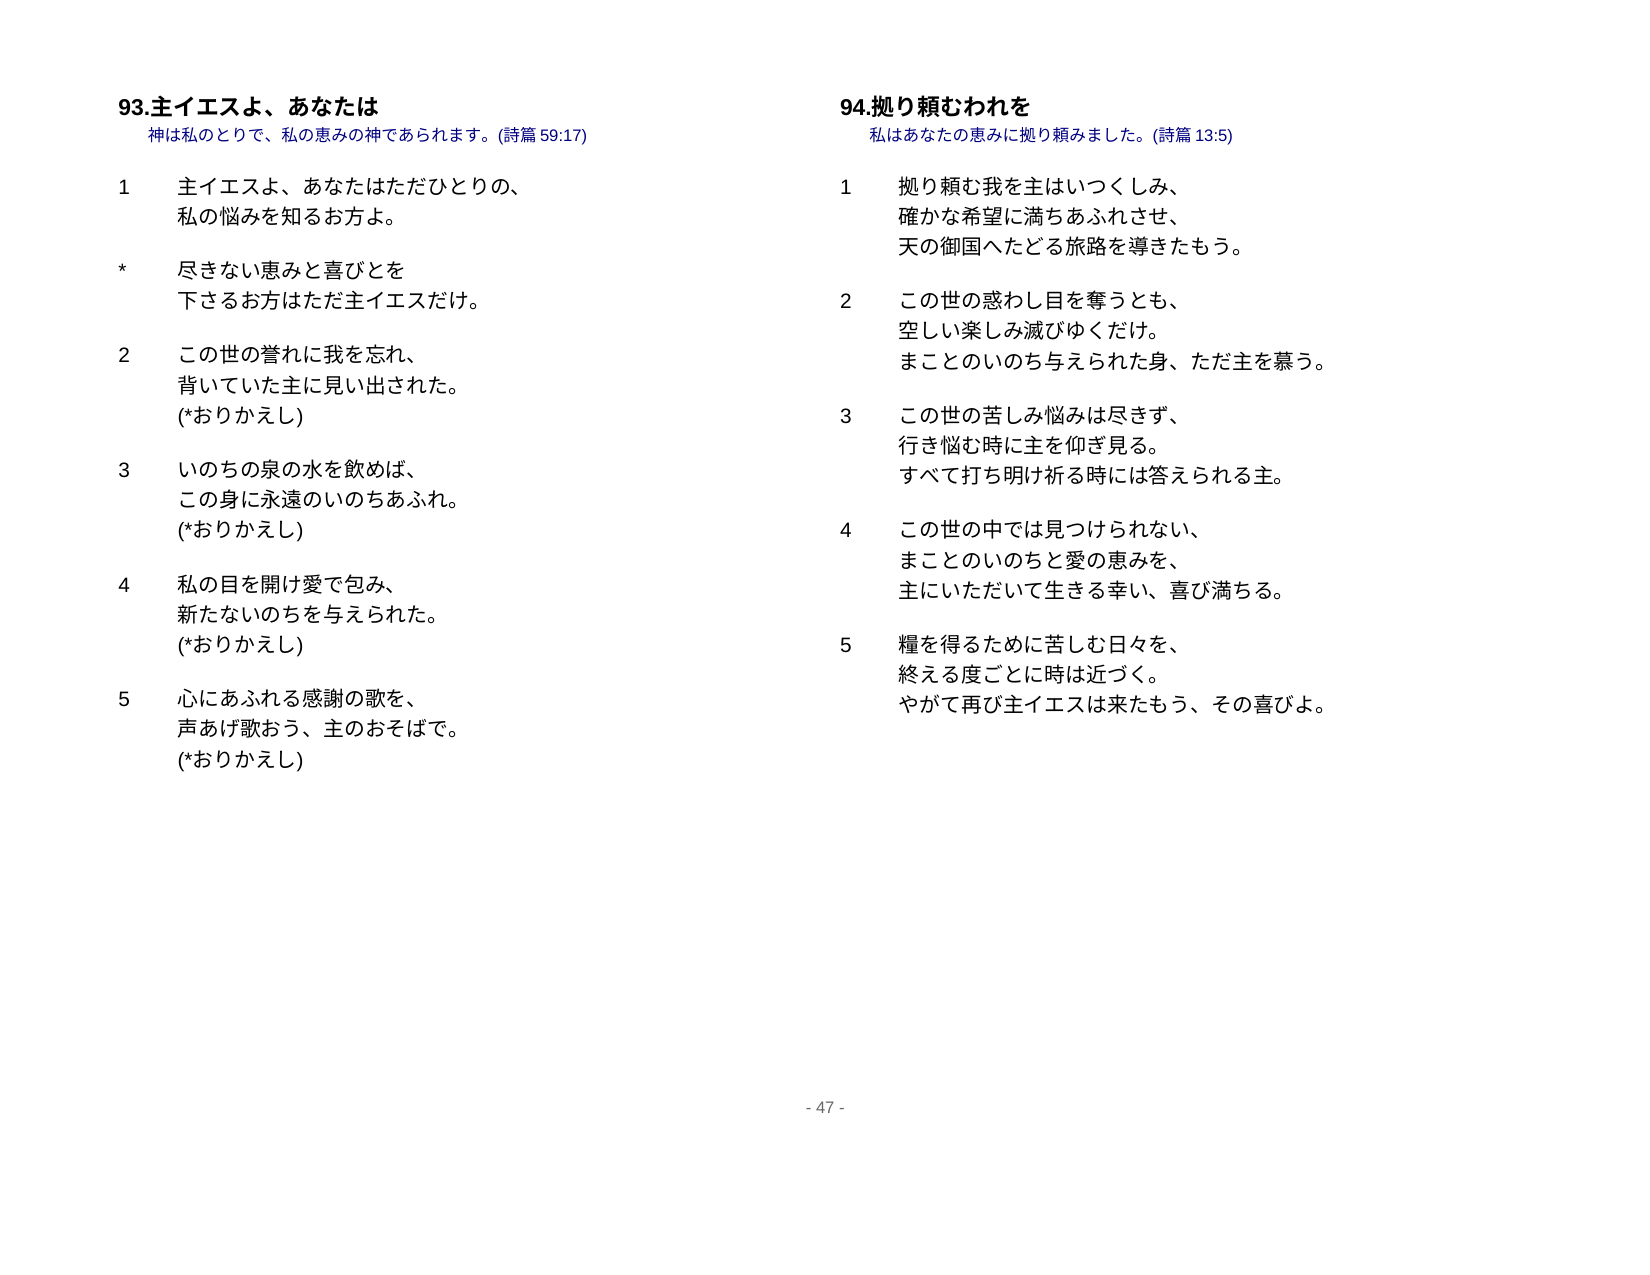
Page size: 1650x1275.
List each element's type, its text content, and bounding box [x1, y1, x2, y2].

text (*おりかえし) [118, 628, 810, 658]
text 主にいただいて生きる幸い、喜び満ちる。 [840, 574, 1532, 604]
text * 尽きない恵みと喜びとを [118, 254, 810, 284]
text 2 この世の誉れに我を忘れ、 [118, 339, 810, 369]
text (*おりかえし) [118, 514, 810, 544]
text この身に永遠のいのちあふれ。 [118, 483, 810, 514]
text まことのいのちと愛の恵みを、 [840, 544, 1532, 574]
text 3 この世の苦しみ悩みは尽きず、 [840, 399, 1532, 429]
text 背いていた主に見い出された。 [118, 369, 810, 399]
text 5 心にあふれる感謝の歌を、 [118, 682, 810, 713]
text まことのいのち与えられた身、ただ主を慕う。 [840, 345, 1532, 375]
text 空しい楽しみ滅びゆくだけ。 [840, 315, 1532, 345]
text 5 糧を得るために苦しむ日々を、 [840, 628, 1532, 658]
text 4 この世の中では見つけられない、 [840, 514, 1532, 544]
text 4 私の目を開け愛で包み、 [118, 568, 810, 598]
text 終える度ごとに時は近づく。 [840, 658, 1532, 689]
text 1 拠り頼む我を主はいつくしみ、 [840, 170, 1532, 200]
text すべて打ち明け祈る時には答えられる主。 [840, 459, 1532, 490]
text 天の御国へたどる旅路を導きたもう。 [840, 230, 1532, 261]
text 2 この世の惑わし目を奪うとも、 [840, 284, 1532, 315]
title 93.主イエスよ、あなたは [118, 88, 810, 122]
text 私の悩みを知るお方よ。 [118, 200, 810, 230]
text 下さるお方はただ主イエスだけ。 [118, 284, 810, 315]
text 1 主イエスよ、あなたはただひとりの、 [118, 170, 810, 200]
text 新たないのちを与えられた。 [118, 598, 810, 628]
text 神は私のとりで、私の恵みの神であられます。(詩篇59:17) [148, 122, 810, 146]
text 3 いのちの泉の水を飲めば、 [118, 453, 810, 483]
text 確かな希望に満ちあふれさせ、 [840, 200, 1532, 230]
text 声あげ歌おう、主のおそばで。 [118, 713, 810, 743]
text (*おりかえし) [118, 743, 810, 773]
text やがて再び主イエスは来たもう、その喜びよ。 [840, 689, 1532, 719]
text (*おりかえし) [118, 399, 810, 429]
title 94.拠り頼むわれを [840, 88, 1532, 122]
text 行き悩む時に主を仰ぎ見る。 [840, 429, 1532, 459]
text 私はあなたの恵みに拠り頼みました。(詩篇13:5) [869, 122, 1532, 146]
